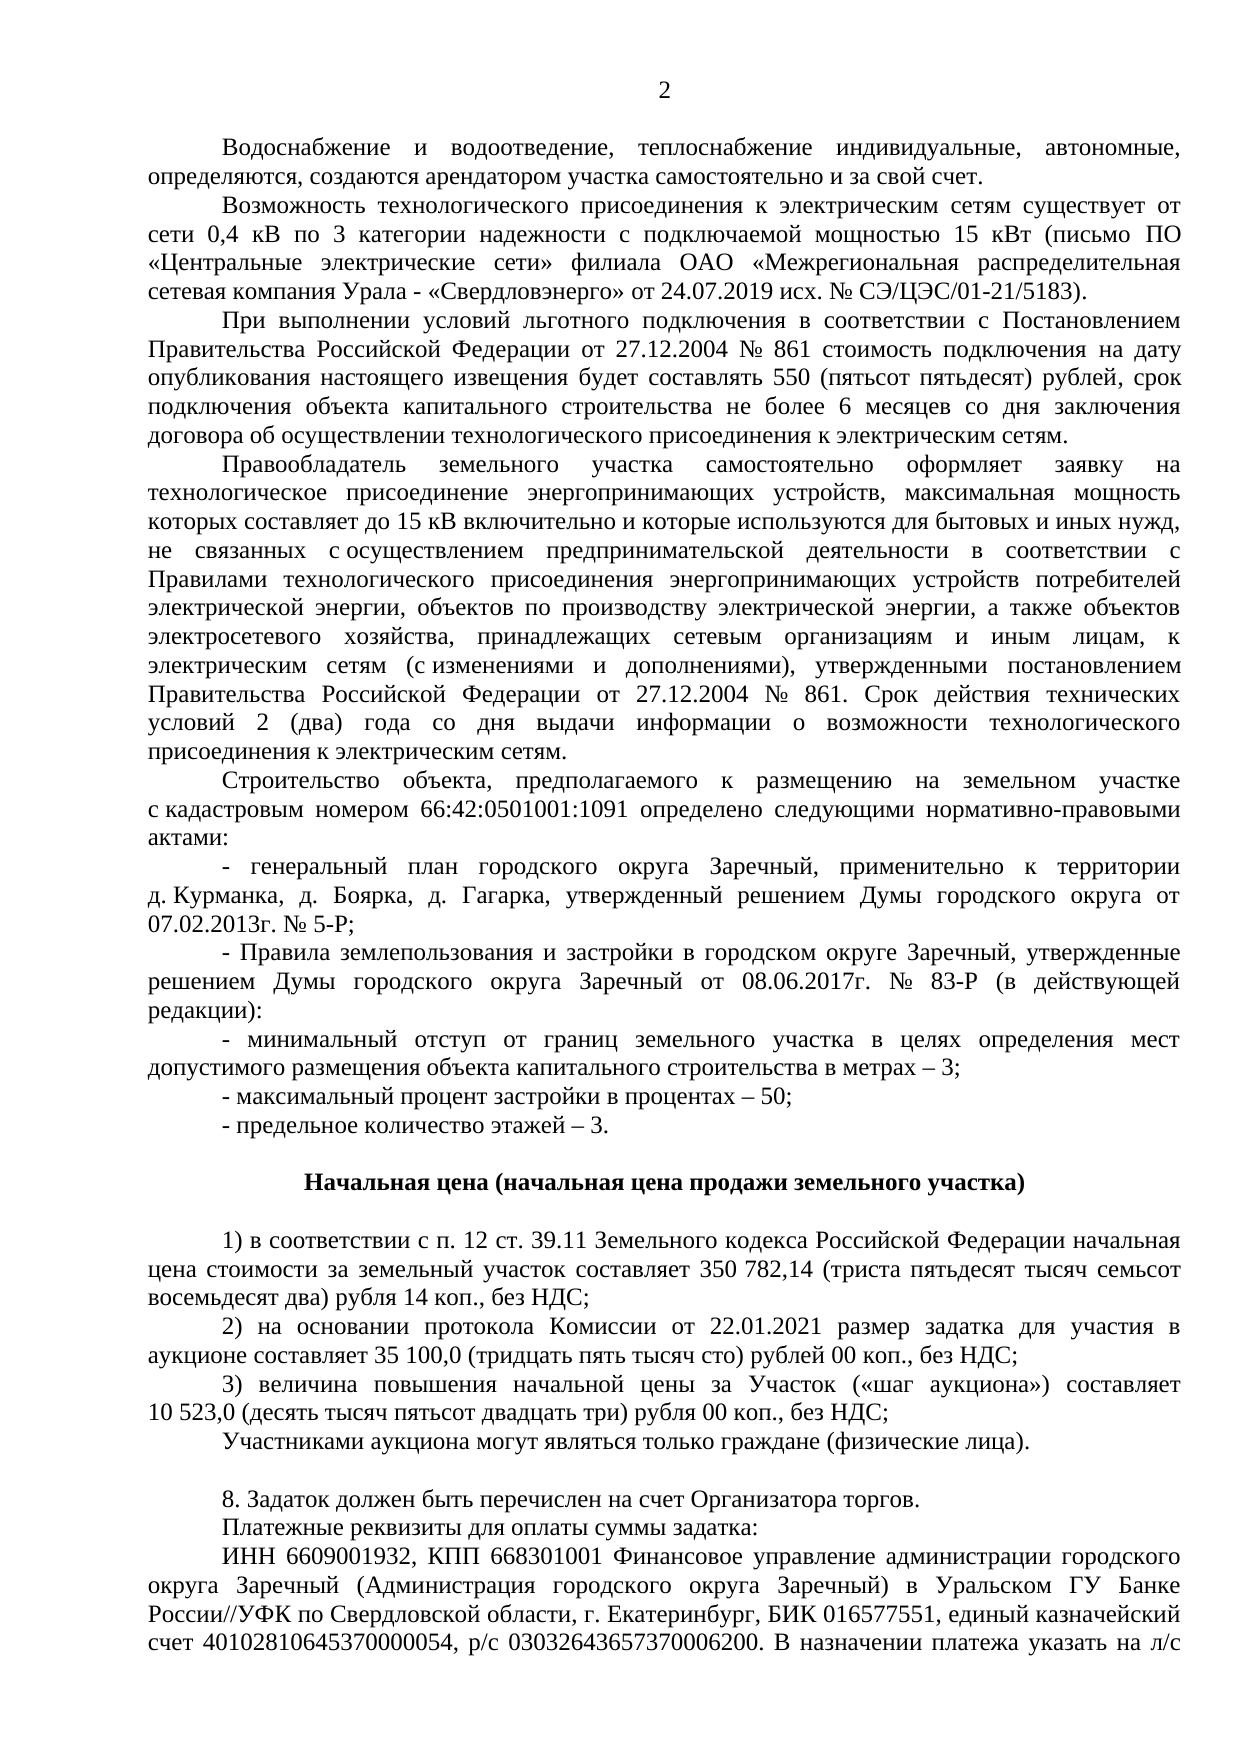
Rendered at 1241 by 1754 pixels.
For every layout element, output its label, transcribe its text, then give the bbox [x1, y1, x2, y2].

text Водоснабжение и водоотведение, теплоснабжение индивидуальные, автономные, определяются, создаются арендатором участка самостоятельно и за свой счет. [148, 132, 1181, 190]
text - минимальный отступ от границ земельного участка в целях определения мест допустимого размещения объекта капитального строительства в метрах – 3; [148, 1024, 1181, 1081]
text - максимальный процент застройки в процентах – 50; [148, 1081, 1181, 1110]
text Участниками аукциона могут являться только граждане (физические лица). [148, 1426, 1181, 1455]
text Начальная цена (начальная цена продажи земельного участка) [148, 1167, 1181, 1196]
text Строительство объекта, предполагаемого к размещению на земельном участке с кадастровым номером 66:42:0501001:1091 определено следующими нормативно-правовыми актами: [148, 765, 1181, 851]
text - Правила землепользования и застройки в городском округе Заречный, утвержденные решением Думы городского округа Заречный от 08.06.2017г. № 83-Р (в действующей редакции): [148, 937, 1181, 1024]
text Правообладатель земельного участка самостоятельно оформляет заявку на технологическое присоединение энергопринимающих устройств, максимальная мощность которых составляет до 15 кВ включительно и которые используются для бытовых и иных нужд, не связанных с осуществлением предпринимательской деятельности в соответствии с Правилами технологического присоединения энергопринимающих устройств потребителей электрической энергии, объектов по производству электрической энергии, а также объектов электросетевого хозяйства, принадлежащих сетевым организациям и иным лицам, к электрическим сетям (с изменениями и дополнениями), утвержденными постановлением Правительства Российской Федерации от 27.12.2004 № 861. Срок действия технических условий 2 (два) года со дня выдачи информации о возможности технологического присоединения к электрическим сетям. [148, 449, 1181, 765]
text Платежные реквизиты для оплаты суммы задатка: [148, 1512, 1181, 1541]
text - предельное количество этажей – 3. [148, 1110, 1181, 1139]
text 8. Задаток должен быть перечислен на счет Организатора торгов. [148, 1484, 1181, 1512]
text 3) величина повышения начальной цены за Участок («шаг аукциона») составляет 10 523,0 (десять тысяч пятьсот двадцать три) рубля 00 коп., без НДС; [148, 1369, 1181, 1426]
text 2) на основании протокола Комиссии от 22.01.2021 размер задатка для участия в аукционе составляет 35 100,0 (тридцать пять тысяч сто) рублей 00 коп., без НДС; [148, 1311, 1181, 1369]
text - генеральный план городского округа Заречный, применительно к территории д. Курманка, д. Боярка, д. Гагарка, утвержденный решением Думы городского округа от 07.02.2013г. № 5-Р; [148, 851, 1181, 937]
text ИНН 6609001932, КПП 668301001 Финансовое управление администрации городского округа Заречный (Администрация городского округа Заречный) в Уральском ГУ Банке России//УФК по Свердловской области, г. Екатеринбург, БИК 016577551, единый казначейский счет 40102810645370000054, р/с 03032643657370006200. В назначении платежа указать на л/с [148, 1541, 1181, 1656]
subtitle При выполнении условий льготного подключения в соответствии с Постановлением Правительства Российской Федерации от 27.12.2004 № 861 стоимость подключения на дату опубликования настоящего извещения будет составлять 550 (пятьсот пятьдесят) рублей, срок подключения объекта капитального строительства не более 6 месяцев со дня заключения договора об осуществлении технологического присоединения к электрическим сетям. [148, 305, 1181, 449]
subtitle Возможность технологического присоединения к электрическим сетям существует от сети 0,4 кВ по 3 категории надежности с подключаемой мощностью 15 кВт (письмо ПО «Центральные электрические сети» филиала ОАО «Межрегиональная распределительная сетевая компания Урала - «Свердловэнерго» от 24.07.2019 исх. № СЭ/ЦЭС/01-21/5183). [148, 190, 1181, 305]
text 1) в соответствии с п. 12 ст. 39.11 Земельного кодекса Российской Федерации начальная цена стоимости за земельный участок составляет 350 782,14 (триста пятьдесят тысяч семьсот восемьдесят два) рубля 14 коп., без НДС; [148, 1225, 1181, 1311]
